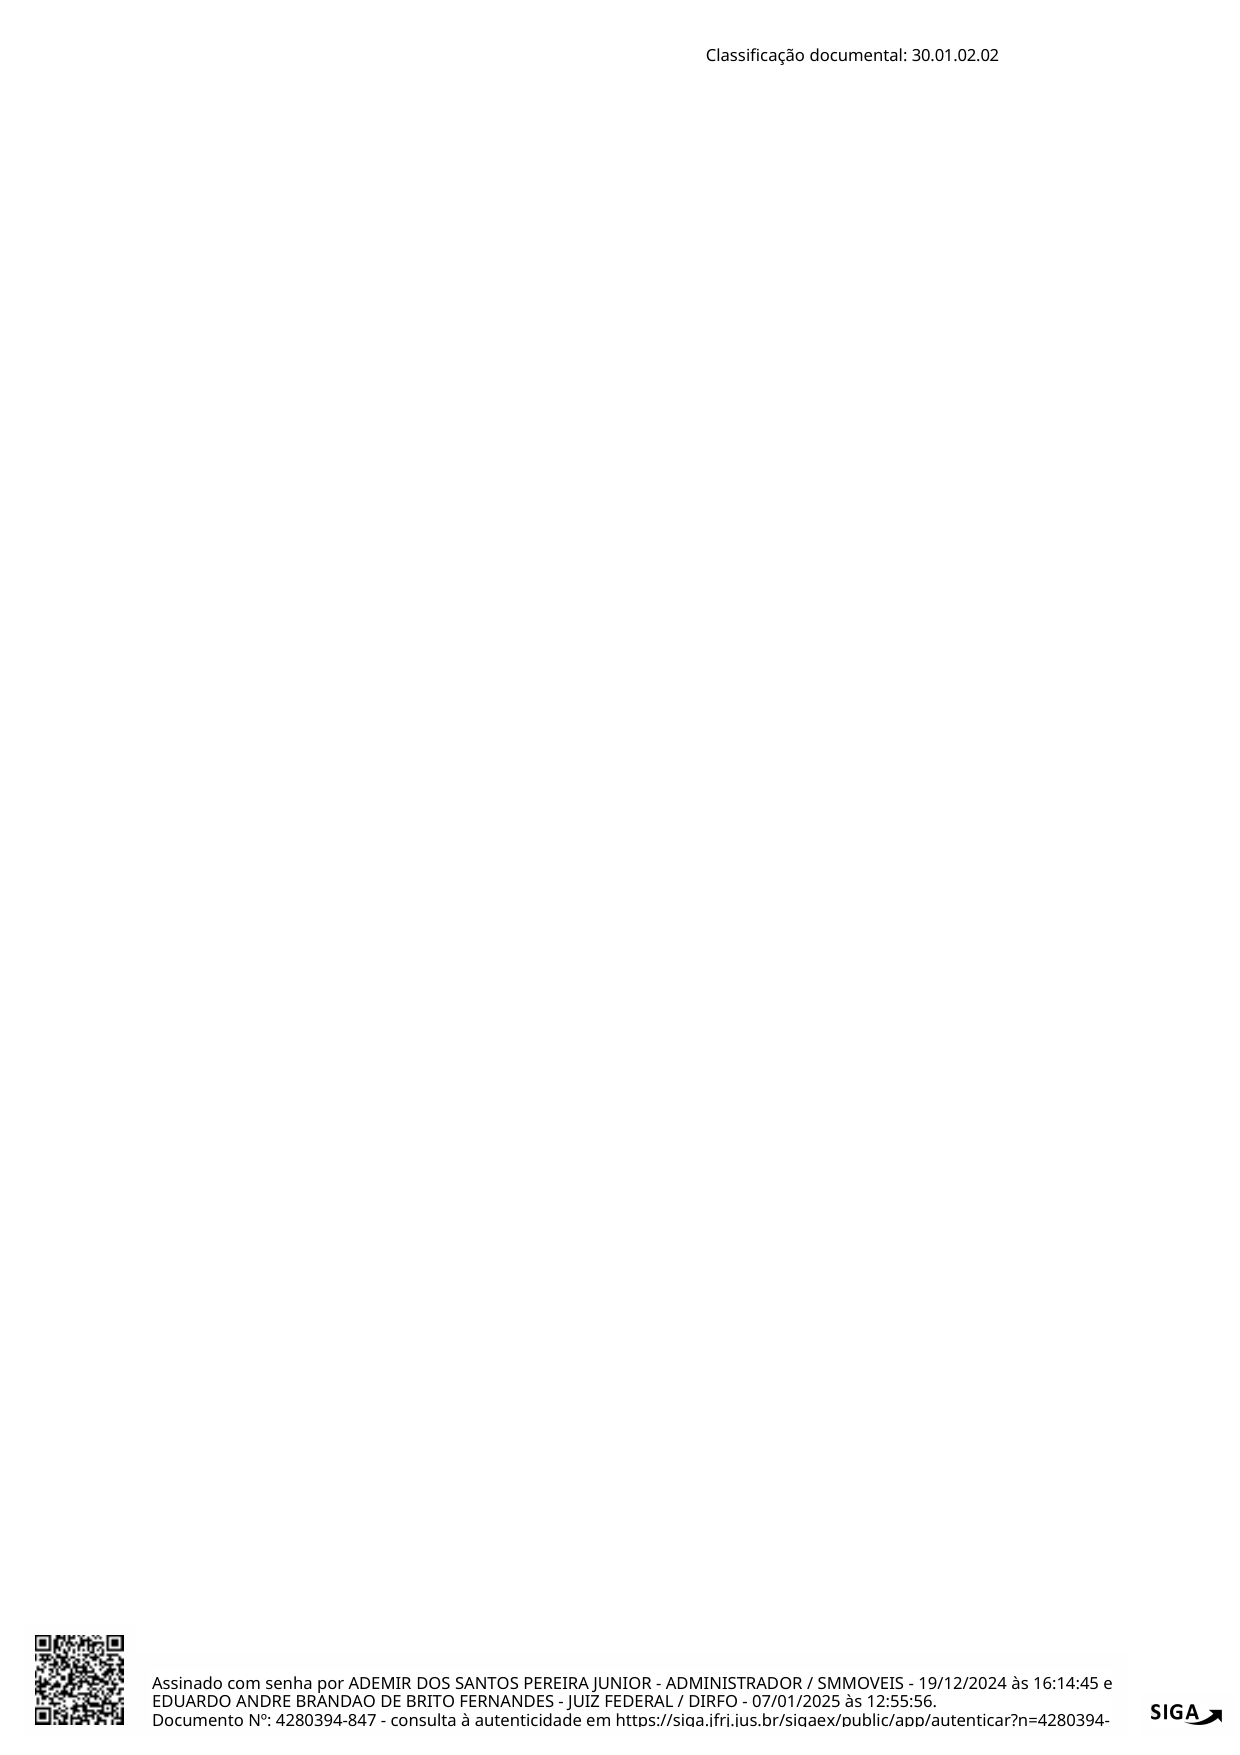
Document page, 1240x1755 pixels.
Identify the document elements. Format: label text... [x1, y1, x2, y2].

text Classificação documental: 30.01.02.02 [706, 44, 1062, 66]
